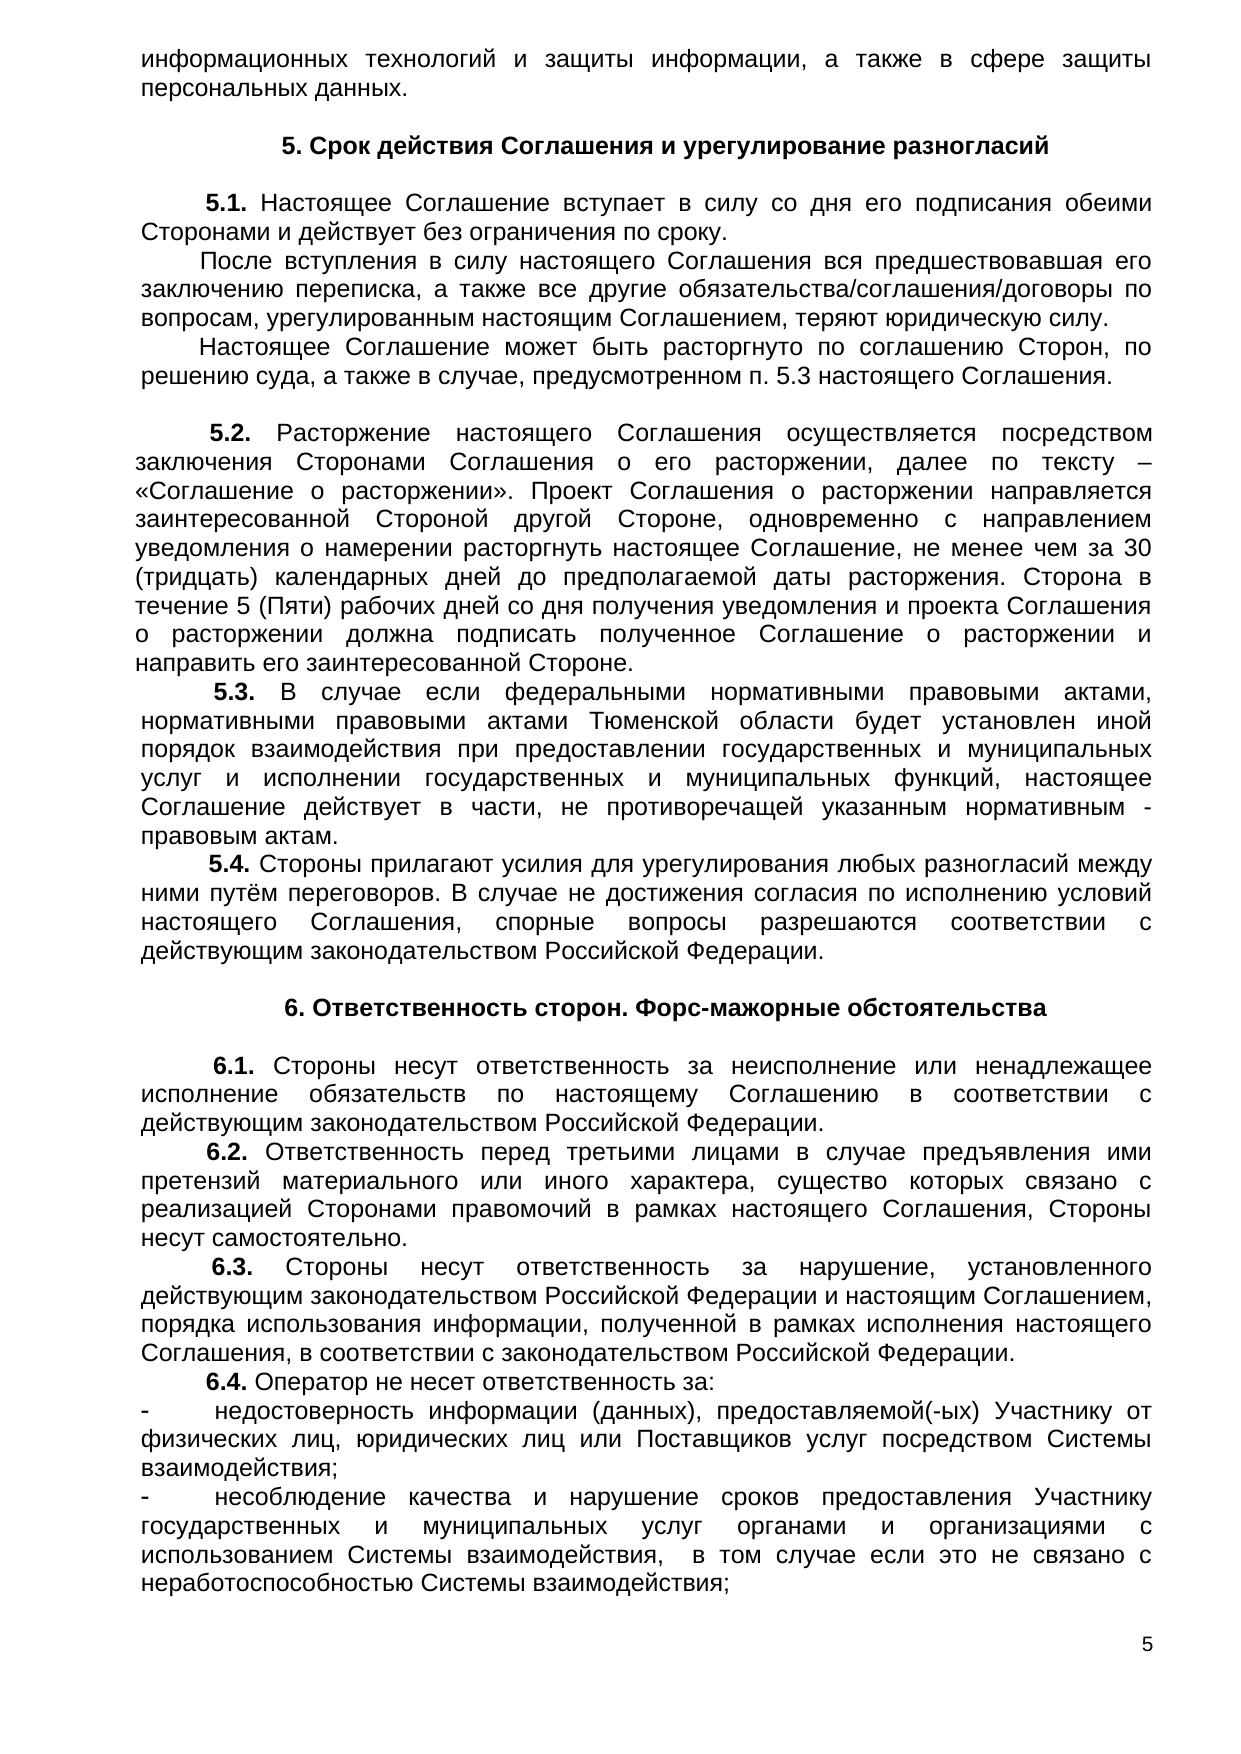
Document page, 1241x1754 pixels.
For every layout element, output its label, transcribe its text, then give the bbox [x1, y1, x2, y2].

list недостоверность информации (данных), предоставляемой(-ых) Участнику от физических лиц, юридических лиц или Поставщиков услуг посредством Системы взаимодействия; [141, 1396, 1153, 1482]
text информационных технологий и защиты информации, а также в сфере защиты персональных данных. [141, 44, 1153, 102]
list 5. Срок действия Соглашения и урегулирование разногласий [141, 131, 1153, 159]
list 5.1. Настоящее Соглашение вступает в силу со дня его подписания обеими Сторонами и действует без ограничения по сроку. [141, 188, 1153, 246]
list 6. Ответственность сторон. Форс-мажорные обстоятельства [141, 993, 1153, 1022]
list 5.3. В случае если федеральными нормативными правовыми актами, нормативными правовыми актами Тюменской области будет установлен иной порядок взаимодействия при предоставлении государственных и муниципальных услуг и исполнении государственных и муниципальных функций, настоящее Соглашение действует в части, не противоречащей указанным нормативным -правовым актам. [141, 677, 1153, 849]
list 5.4. Стороны прилагают усилия для урегулирования любых разногласий между ними путём переговоров. В случае не достижения согласия по исполнению условий настоящего Соглашения, спорные вопросы разрешаются соответствии с действующим законодательством Российской Федерации. [141, 849, 1153, 964]
list После вступления в силу настоящего Соглашения вся предшествовавшая его заключению переписка, а также все другие обязательства/соглашения/договоры по вопросам, урегулированным настоящим Соглашением, теряют юридическую силу. [141, 246, 1153, 332]
list несоблюдение качества и нарушение сроков предоставления Участнику государственных и муниципальных услуг органами и организациями с использованием Системы взаимодействия, в том случае если это не связано с неработоспособностью Системы взаимодействия; [141, 1482, 1153, 1597]
list 6.2. Ответственность перед третьими лицами в случае предъявления ими претензий материального или иного характера, существо которых связано с реализацией Сторонами правомочий в рамках настоящего Соглашения, Стороны несут самостоятельно. [141, 1137, 1153, 1252]
list Настоящее Соглашение может быть расторгнуто по соглашению Сторон, по решению суда, а также в случае, предусмотренном п. 5.3 настоящего Соглашения. [141, 332, 1153, 389]
list 5.2. Расторжение настоящего Соглашения осуществляется посредством заключения Сторонами Соглашения о его расторжении, далее по тексту – «Соглашение о расторжении». Проект Соглашения о расторжении направляется заинтересованной Стороной другой Стороне, одновременно с направлением уведомления о намерении расторгнуть настоящее Соглашение, не менее чем за 30 (тридцать) календарных дней до предполагаемой даты расторжения. Сторона в течение 5 (Пяти) рабочих дней со дня получения уведомления и проекта Соглашения о расторжении должна подписать полученное Соглашение о расторжении и направить его заинтересованной Стороне. [135, 418, 1153, 677]
text 6.4. Оператор не несет ответственность за: [141, 1367, 1153, 1396]
list 6.1. Стороны несут ответственность за неисполнение или ненадлежащее исполнение обязательств по настоящему Соглашению в соответствии с действующим законодательством Российской Федерации. [141, 1051, 1153, 1137]
text 6.3. Стороны несут ответственность за нарушение, установленного действующим законодательством Российской Федерации и настоящим Соглашением, порядка использования информации, полученной в рамках исполнения настоящего Соглашения, в соответствии с законодательством Российской Федерации. [141, 1252, 1153, 1367]
